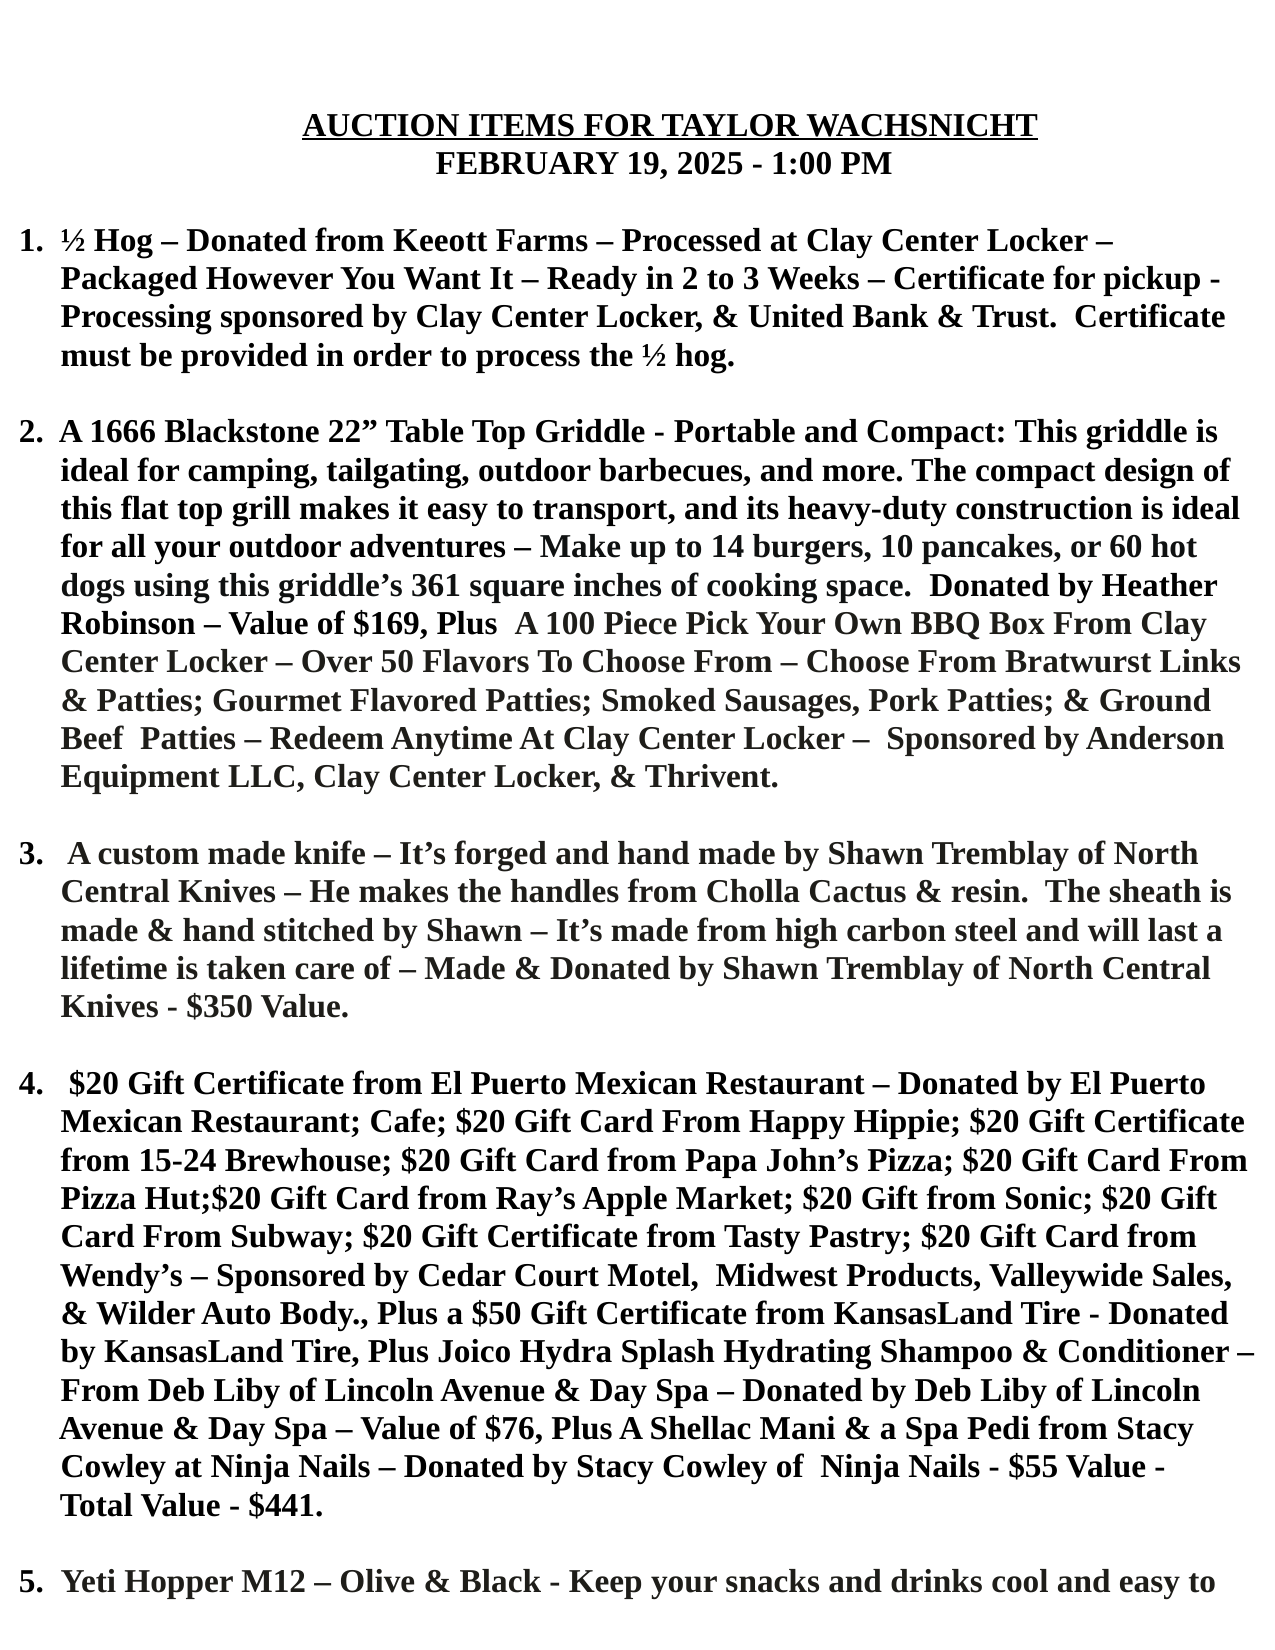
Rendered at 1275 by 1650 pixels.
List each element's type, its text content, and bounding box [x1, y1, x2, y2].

text made & hand stitched by Shawn – It’s made from high carbon steel and will last a [19, 910, 1256, 948]
text & Patties; Gourmet Flavored Patties; Smoked Sausages, Pork Patties; & Ground [19, 680, 1256, 718]
text AUCTION ITEMS FOR TAYLOR WACHSNICHT [19, 105, 1256, 143]
text FEBRUARY 19, 2025 - 1:00 PM [19, 143, 1256, 182]
text from 15-24 Brewhouse; $20 Gift Card from Papa John’s Pizza; $20 Gift Card From [19, 1140, 1256, 1178]
text Processing sponsored by Clay Center Locker, & United Bank & Trust. Certificate [19, 297, 1256, 335]
text by KansasLand Tire, Plus Joico Hydra Splash Hydrating Shampoo & Conditioner – [19, 1332, 1256, 1370]
text 3. A custom made knife – It’s forged and hand made by Shawn Tremblay of North [19, 833, 1256, 872]
text Knives - $350 Value. [19, 987, 1256, 1025]
text 4. $20 Gift Certificate from El Puerto Mexican Restaurant – Donated by El Puerto [19, 1063, 1256, 1102]
text 5. Yeti Hopper M12 – Olive & Black - Keep your snacks and drinks cool and easy to [19, 1562, 1256, 1600]
text Central Knives – He makes the handles from Cholla Cactus & resin. The sheath is [19, 872, 1256, 910]
text Wendy’s – Sponsored by Cedar Court Motel, Midwest Products, Valleywide Sales, [19, 1255, 1256, 1293]
text Center Locker – Over 50 Flavors To Choose From – Choose From Bratwurst Links [19, 642, 1256, 680]
text Beef Patties – Redeem Anytime At Clay Center Locker – Sponsored by Anderson [19, 718, 1256, 757]
text Cowley at Ninja Nails – Donated by Stacy Cowley of Ninja Nails - $55 Value - [19, 1447, 1256, 1485]
text Equipment LLC, Clay Center Locker, & Thrivent. [19, 757, 1256, 795]
text From Deb Liby of Lincoln Avenue & Day Spa – Donated by Deb Liby of Lincoln [19, 1370, 1256, 1408]
text must be provided in order to process the ½ hog. [19, 335, 1256, 373]
text lifetime is taken care of – Made & Donated by Shawn Tremblay of North Central [19, 948, 1256, 987]
text Avenue & Day Spa – Value of $76, Plus A Shellac Mani & a Spa Pedi from Stacy [19, 1408, 1256, 1447]
text 2. A 1666 Blackstone 22” Table Top Griddle - Portable and Compact: This griddle is [19, 412, 1256, 450]
text Pizza Hut;$20 Gift Card from Ray’s Apple Market; $20 Gift from Sonic; $20 Gift [19, 1178, 1256, 1217]
text dogs using this griddle’s 361 square inches of cooking space. Donated by Heather [19, 565, 1256, 603]
text this flat top grill makes it easy to transport, and its heavy-duty construction is ideal [19, 488, 1256, 527]
text Mexican Restaurant; Cafe; $20 Gift Card From Happy Hippie; $20 Gift Certificate [19, 1102, 1256, 1140]
text Packaged However You Want It – Ready in 2 to 3 Weeks – Certificate for pickup - [19, 258, 1256, 297]
text for all your outdoor adventures – Make up to 14 burgers, 10 pancakes, or 60 hot [19, 527, 1256, 565]
text Card From Subway; $20 Gift Certificate from Tasty Pastry; $20 Gift Card from [19, 1217, 1256, 1255]
text 1. ½ Hog – Donated from Keeott Farms – Processed at Clay Center Locker – [19, 220, 1256, 258]
text ideal for camping, tailgating, outdoor barbecues, and more. The compact design of [19, 450, 1256, 488]
text Robinson – Value of $169, Plus A 100 Piece Pick Your Own BBQ Box From Clay [19, 603, 1256, 642]
text Total Value - $441. [19, 1485, 1256, 1523]
text & Wilder Auto Body., Plus a $50 Gift Certificate from KansasLand Tire - Donated [19, 1293, 1256, 1332]
